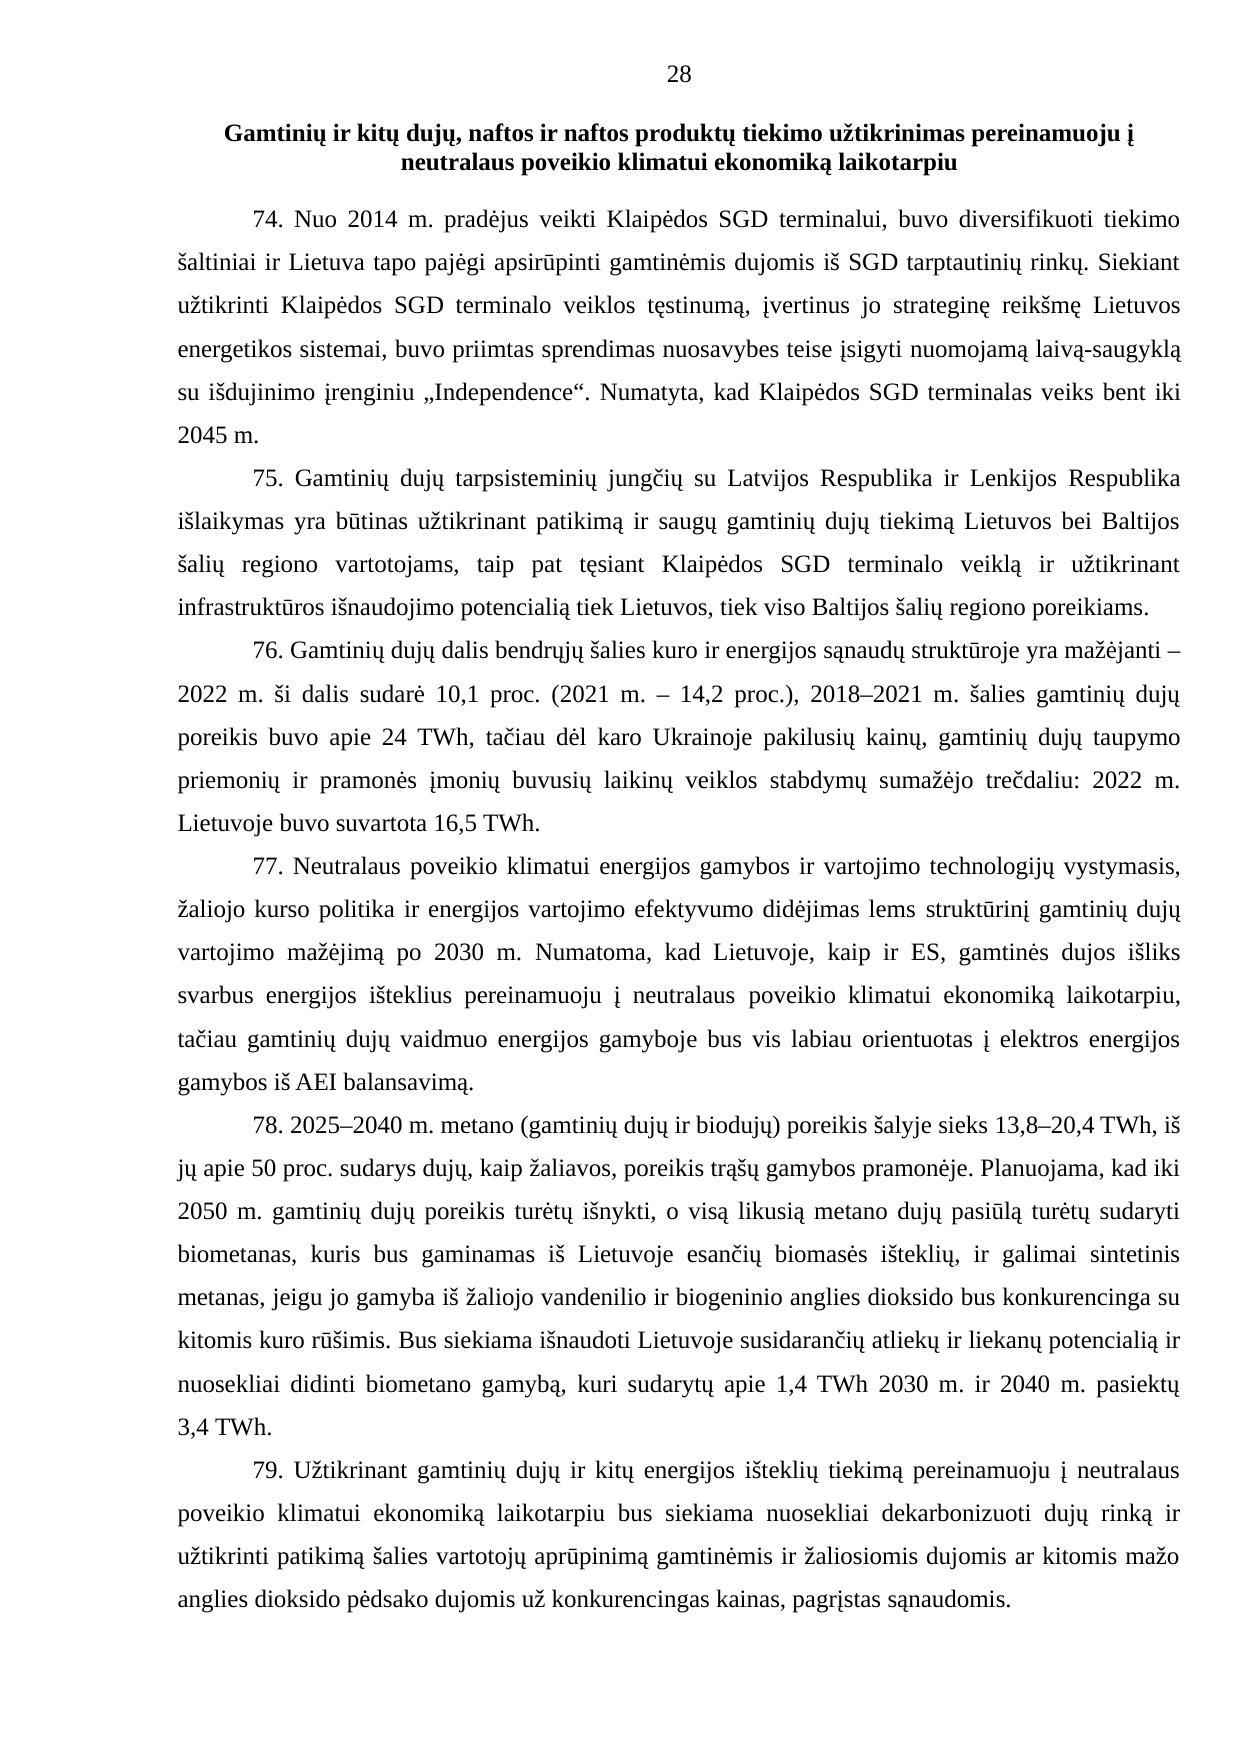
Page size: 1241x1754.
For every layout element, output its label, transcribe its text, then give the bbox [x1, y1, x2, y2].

text Gamtinių ir kitų dujų, naftos ir naftos produktų tiekimo užtikrinimas pereinamuoju į neutralaus poveikio klimatui ekonomiką laikotarpiu [177, 118, 1181, 176]
text 79. Užtikrinant gamtinių dujų ir kitų energijos išteklių tiekimą pereinamuoju į neutralaus poveikio klimatui ekonomiką laikotarpiu bus siekiama nuosekliai dekarbonizuoti dujų rinką ir užtikrinti patikimą šalies vartotojų aprūpinimą gamtinėmis ir žaliosiomis dujomis ar kitomis mažo anglies dioksido pėdsako dujomis už konkurencingas kainas, pagrįstas sąnaudomis. [177, 1455, 1181, 1613]
text 77. Neutralaus poveikio klimatui energijos gamybos ir vartojimo technologijų vystymasis, žaliojo kurso politika ir energijos vartojimo efektyvumo didėjimas lems struktūrinį gamtinių dujų vartojimo mažėjimą po 2030 m. Numatoma, kad Lietuvoje, kaip ir ES, gamtinės dujos išliks svarbus energijos išteklius pereinamuoju į neutralaus poveikio klimatui ekonomiką laikotarpiu, tačiau gamtinių dujų vaidmuo energijos gamyboje bus vis labiau orientuotas į elektros energijos gamybos iš AEI balansavimą. [177, 851, 1181, 1096]
text 76. Gamtinių dujų dalis bendrųjų šalies kuro ir energijos sąnaudų struktūroje yra mažėjanti – 2022 m. ši dalis sudarė 10,1 proc. (2021 m. – 14,2 proc.), 2018–2021 m. šalies gamtinių dujų poreikis buvo apie 24 TWh, tačiau dėl karo Ukrainoje pakilusių kainų, gamtinių dujų taupymo priemonių ir pramonės įmonių buvusių laikinų veiklos stabdymų sumažėjo trečdaliu: 2022 m. Lietuvoje buvo suvartota 16,5 TWh. [177, 636, 1181, 837]
text 78. 2025–2040 m. metano (gamtinių dujų ir biodujų) poreikis šalyje sieks 13,8–20,4 TWh, iš jų apie 50 proc. sudarys dujų, kaip žaliavos, poreikis trąšų gamybos pramonėje. Planuojama, kad iki 2050 m. gamtinių dujų poreikis turėtų išnykti, o visą likusią metano dujų pasiūlą turėtų sudaryti biometanas, kuris bus gaminamas iš Lietuvoje esančių biomasės išteklių, ir galimai sintetinis metanas, jeigu jo gamyba iš žaliojo vandenilio ir biogeninio anglies dioksido bus konkurencinga su kitomis kuro rūšimis. Bus siekiama išnaudoti Lietuvoje susidarančių atliekų ir liekanų potencialią ir nuosekliai didinti biometano gamybą, kuri sudarytų apie 1,4 TWh 2030 m. ir 2040 m. pasiektų 3,4 TWh. [177, 1110, 1181, 1441]
text 74. Nuo 2014 m. pradėjus veikti Klaipėdos SGD terminalui, buvo diversifikuoti tiekimo šaltiniai ir Lietuva tapo pajėgi apsirūpinti gamtinėmis dujomis iš SGD tarptautinių rinkų. Siekiant užtikrinti Klaipėdos SGD terminalo veiklos tęstinumą, įvertinus jo strateginę reikšmę Lietuvos energetikos sistemai, buvo priimtas sprendimas nuosavybes teise įsigyti nuomojamą laivą-saugyklą su išdujinimo įrenginiu „Independence“. Numatyta, kad Klaipėdos SGD terminalas veiks bent iki 2045 m. [177, 204, 1181, 449]
text 75. Gamtinių dujų tarpsisteminių jungčių su Latvijos Respublika ir Lenkijos Respublika išlaikymas yra būtinas užtikrinant patikimą ir saugų gamtinių dujų tiekimą Lietuvos bei Baltijos šalių regiono vartotojams, taip pat tęsiant Klaipėdos SGD terminalo veiklą ir užtikrinant infrastruktūros išnaudojimo potencialią tiek Lietuvos, tiek viso Baltijos šalių regiono poreikiams. [177, 463, 1181, 621]
